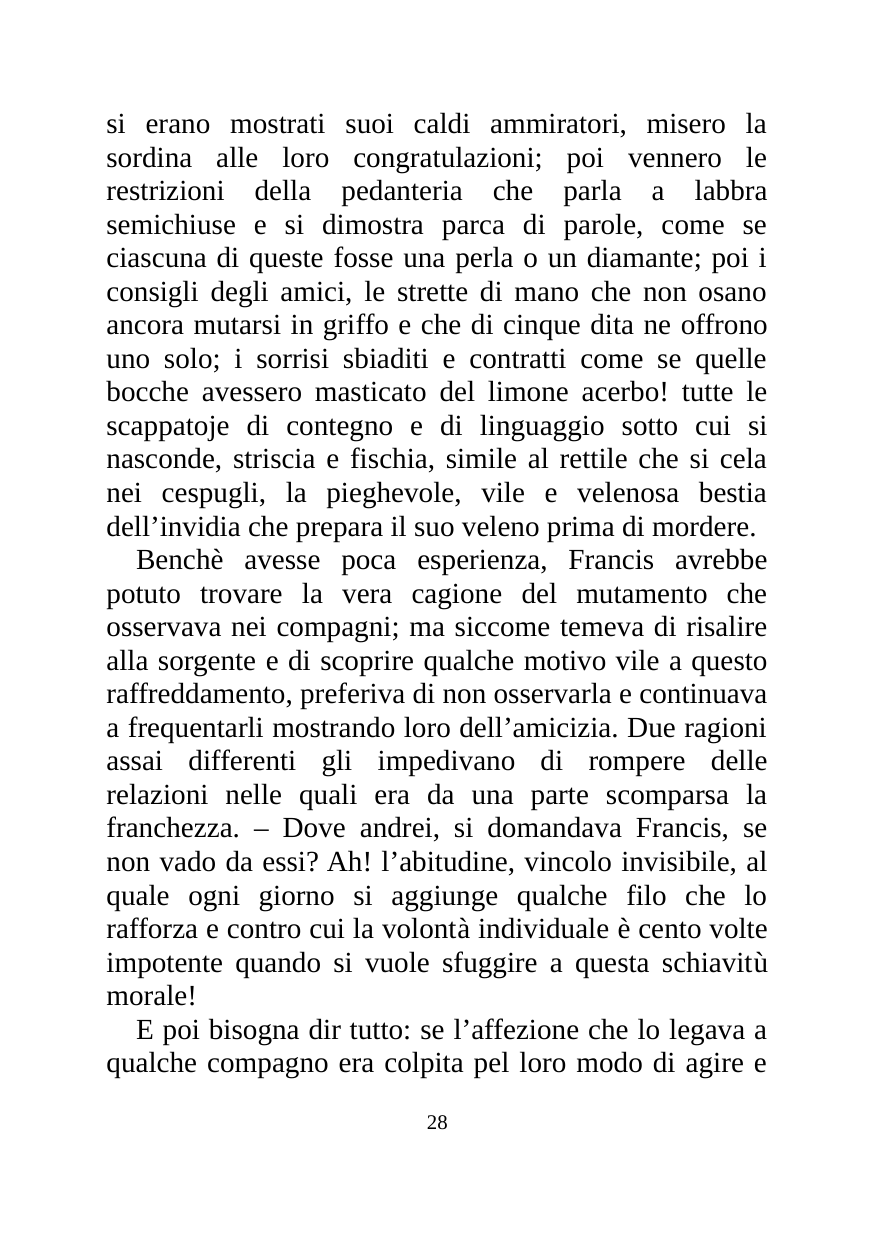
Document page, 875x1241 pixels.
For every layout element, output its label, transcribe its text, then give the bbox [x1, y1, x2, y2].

text Benchè avesse poca esperienza, Francis avrebbe potuto trovare la vera cagione del mutamento che osservava nei compagni; ma siccome temeva di risalire alla sorgente e di scoprire qualche motivo vile a questo raffreddamento, preferiva di non osservarla e continuava a frequentarli mostrando loro dell’amicizia. Due ragioni assai differenti gli impedivano di rompere delle relazioni nelle quali era da una parte scomparsa la franchezza. – Dove andrei, si domandava Francis, se non vado da essi? Ah! l’abitudine, vincolo invisibile, al quale ogni giorno si aggiunge qualche filo che lo rafforza e contro cui la volontà individuale è cento volte impotente quando si vuole sfuggire a questa schiavitù morale! [106, 542, 768, 1012]
text si erano mostrati suoi caldi ammiratori, misero la sordina alle loro congratulazioni; poi vennero le restrizioni della pedanteria che parla a labbra semichiuse e si dimostra parca di parole, come se ciascuna di queste fosse una perla o un diamante; poi i consigli degli amici, le strette di mano che non osano ancora mutarsi in griffo e che di cinque dita ne offrono uno solo; i sorrisi sbiaditi e contratti come se quelle bocche avessero masticato del limone acerbo! tutte le scappatoje di contegno e di linguaggio sotto cui si nasconde, striscia e fischia, simile al rettile che si cela nei cespugli, la pieghevole, vile e velenosa bestia dell’invidia che prepara il suo veleno prima di mordere. [106, 106, 768, 542]
text E poi bisogna dir tutto: se l’affezione che lo legava a qualche compagno era colpita pel loro modo di agire e [106, 1012, 768, 1079]
